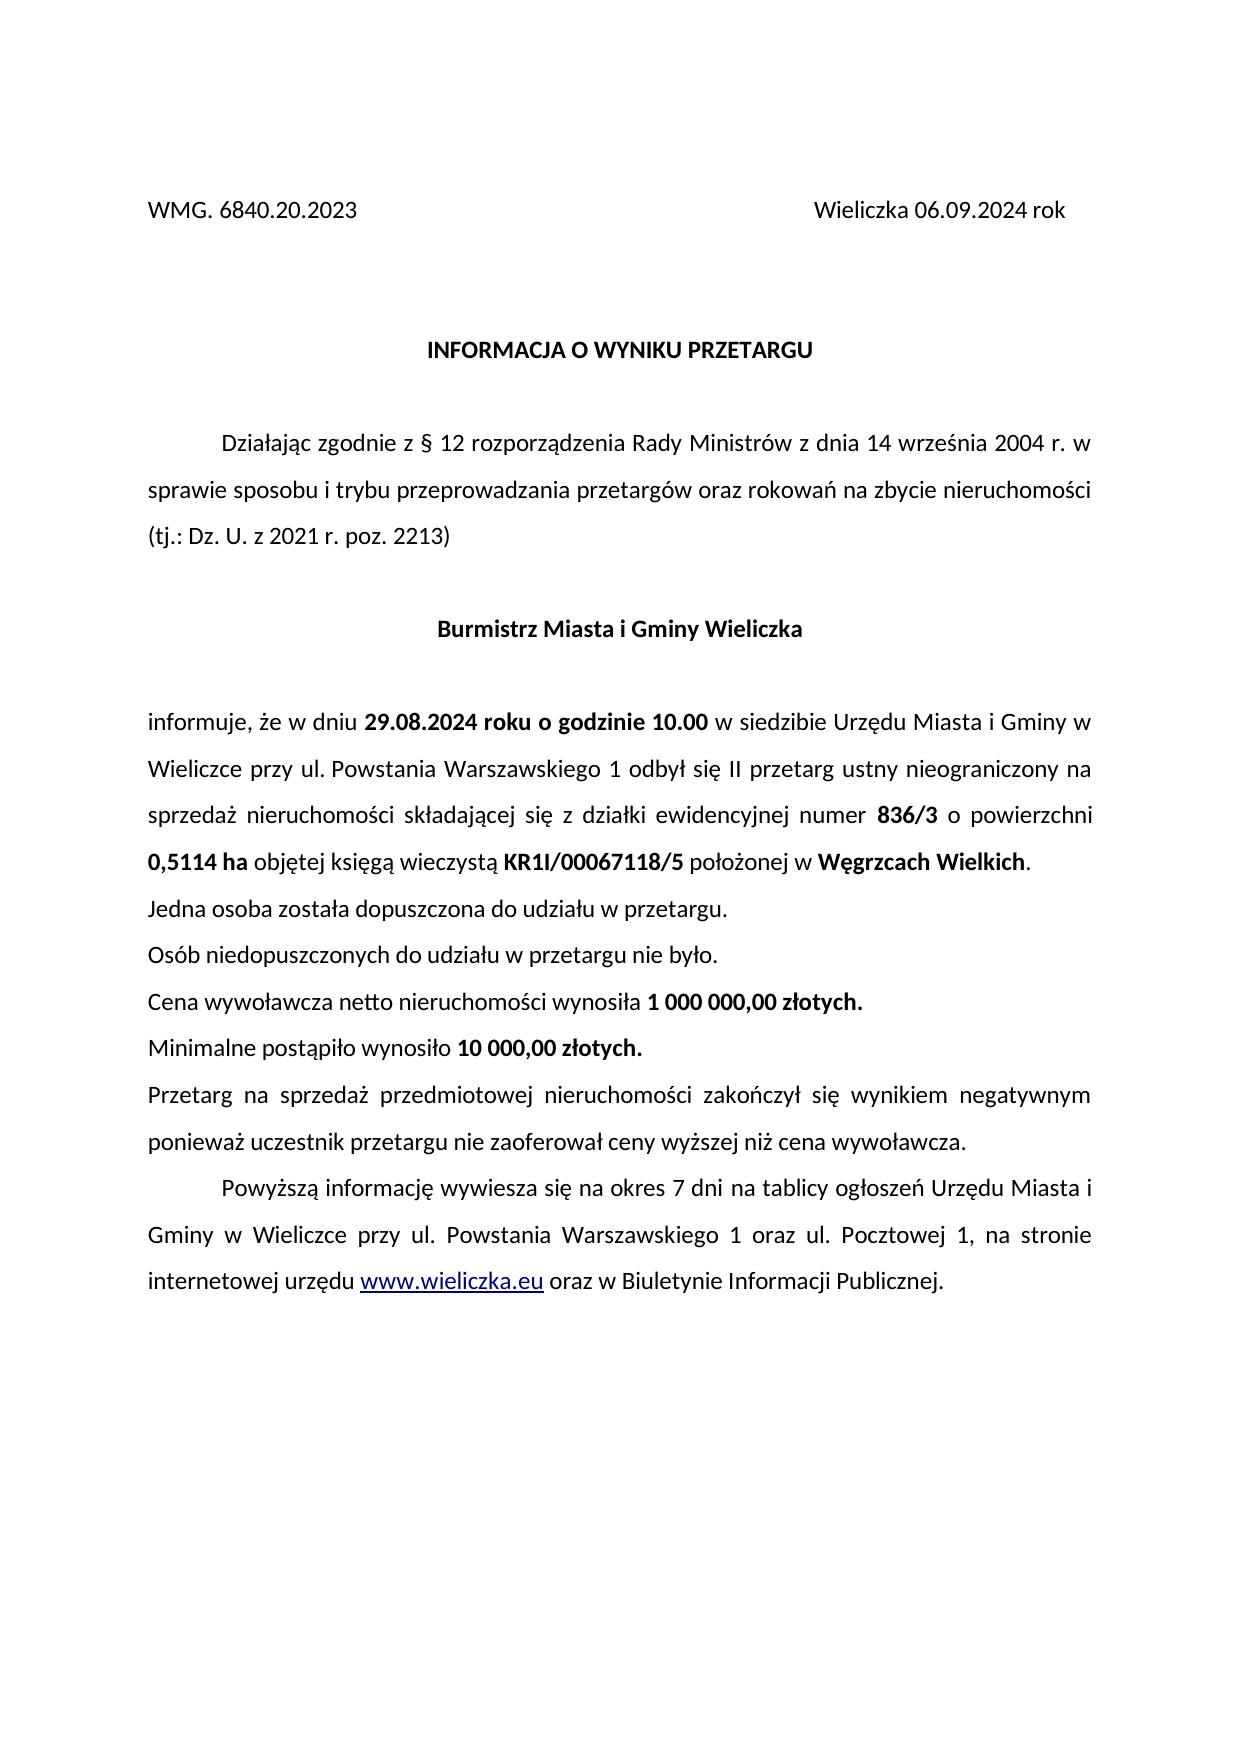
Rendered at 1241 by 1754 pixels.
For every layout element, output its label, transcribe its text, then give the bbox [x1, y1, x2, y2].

text Minimalne postąpiło wynosiło 10 000,00 złotych. [148, 1032, 1093, 1063]
text Osób niedopuszczonych do udziału w przetargu nie było. [148, 939, 1093, 970]
text informuje, że w dniu 29.08.2024 roku o godzinie 10.00 w siedzibie Urzędu Miasta i Gminy w Wieliczce przy ul. Powstania Warszawskiego 1 odbył się II przetarg ustny nieograniczony na sprzedaż nieruchomości składającej się z działki ewidencyjnej numer 836/3 o powierzchni 0,5114 ha objętej księgą wieczystą KR1I/00067118/5 położonej w Węgrzcach Wielkich. [148, 706, 1093, 877]
text Cena wywoławcza netto nieruchomości wynosiła 1 000 000,00 złotych. [148, 986, 1093, 1017]
text Przetarg na sprzedaż przedmiotowej nieruchomości zakończył się wynikiem negatywnym ponieważ uczestnik przetargu nie zaoferował ceny wyższej niż cena wywoławcza. [148, 1079, 1093, 1156]
text WMG. 6840.20.2023 Wieliczka 06.09.2024 rok [148, 194, 1093, 225]
text INFORMACJA O WYNIKU PRZETARGU [148, 334, 1093, 365]
text Działając zgodnie z § 12 rozporządzenia Rady Ministrów z dnia 14 września 2004 r. w sprawie sposobu i trybu przeprowadzania przetargów oraz rokowań na zbycie nieruchomości (tj.: Dz. U. z 2021 r. poz. 2213) [148, 427, 1093, 551]
text Jedna osoba została dopuszczona do udziału w przetargu. [148, 893, 1093, 924]
text Powyższą informację wywiesza się na okres 7 dni na tablicy ogłoszeń Urzędu Miasta i Gminy w Wieliczce przy ul. Powstania Warszawskiego 1 oraz ul. Pocztowej 1, na stronie internetowej urzędu www.wieliczka.eu oraz w Biuletynie Informacji Publicznej. [148, 1172, 1093, 1296]
text Burmistrz Miasta i Gminy Wieliczka [148, 613, 1093, 644]
